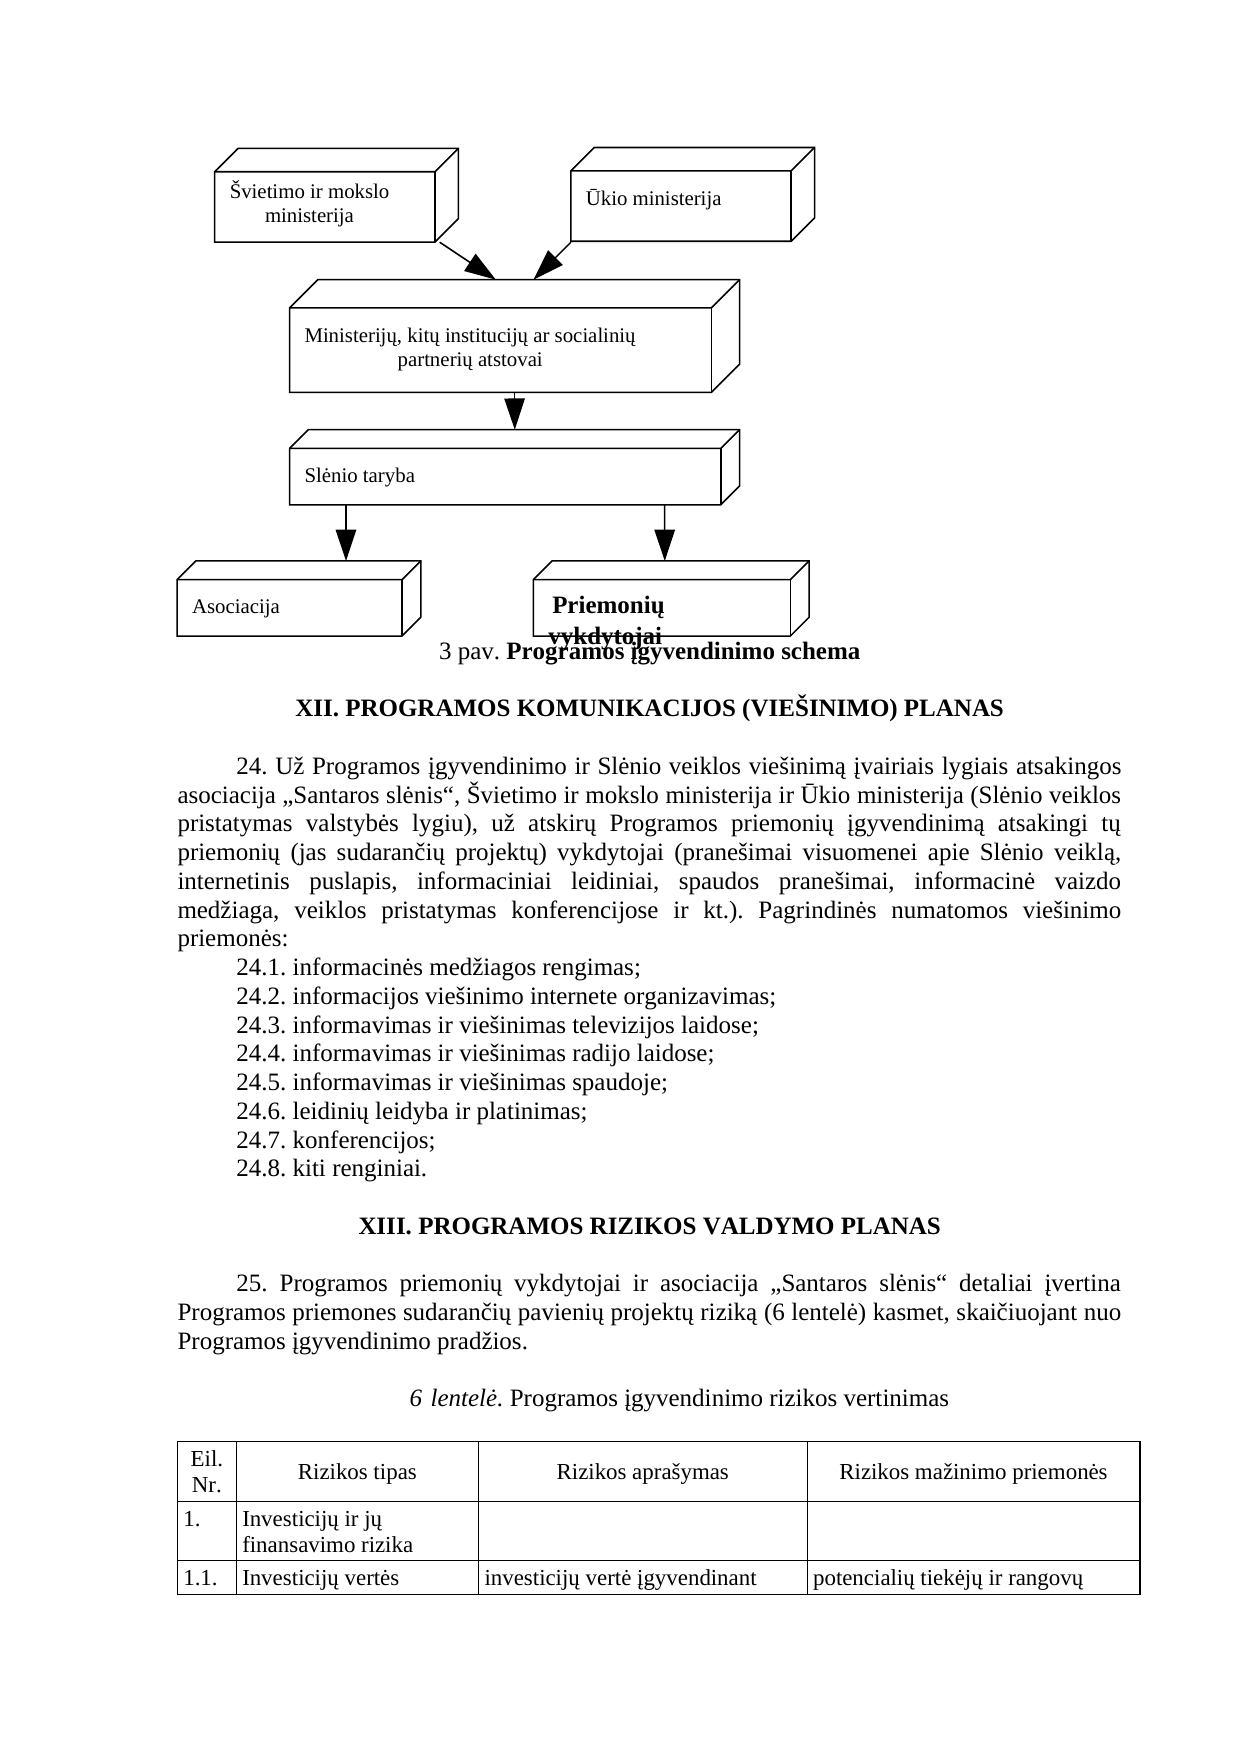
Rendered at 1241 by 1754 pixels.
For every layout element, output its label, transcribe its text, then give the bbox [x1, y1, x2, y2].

table_cell 1. [178, 1502, 236, 1560]
table_header Eil.Nr. [178, 1442, 236, 1501]
text 24. Už Programos įgyvendinimo ir Slėnio veiklos viešinimą įvairiais lygiais atsakingos asociacija „Santaros slėnis“, Švietimo ir mokslo ministerija ir Ūkio ministerija (Slėnio veiklos pristatymas valstybės lygiu), už atskirų Programos priemonių įgyvendinimą atsakingi tų priemonių (jas sudarančių projektų) vykdytojai (pranešimai visuomenei apie Slėnio veiklą, internetinis puslapis, informaciniai leidiniai, spaudos pranešimai, informacinė vaizdo medžiaga, veiklos pristatymas konferencijose ir kt.). Pagrindinės numatomos viešinimo priemonės: [177, 751, 1122, 952]
text 24.7. konferencijos; [177, 1125, 1122, 1153]
table_cell Investicijų vertės [237, 1561, 478, 1593]
text 24.6. leidinių leidyba ir platinimas; [177, 1096, 1122, 1125]
text 24.2. informacijos viešinimo internete organizavimas; [177, 981, 1122, 1010]
text 24.4. informavimas ir viešinimas radijo laidose; [177, 1038, 1122, 1067]
table_cell potencialių tiekėjų ir rangovų [808, 1561, 1139, 1593]
text 3 pav. Programos įgyvendinimo schema [640, 636, 1122, 665]
text 3 pav. Programos įgyvendinimo schema [177, 636, 643, 665]
table_cell [479, 1502, 807, 1560]
table_header Rizikos aprašymas [479, 1442, 807, 1501]
text XII. Programos komunikacijos (viešinimo) planas [177, 693, 1122, 722]
text 24.5. informavimas ir viešinimas spaudoje; [177, 1067, 1122, 1096]
text 6 lentelė. Programos įgyvendinimo rizikos vertinimas [177, 1383, 1122, 1412]
table_cell investicijų vertė įgyvendinant [479, 1561, 807, 1593]
text 24.8. kiti renginiai. [177, 1153, 1122, 1182]
table_header Rizikos mažinimo priemonės [808, 1442, 1139, 1501]
text 24.3. informavimas ir viešinimas televizijos laidose; [177, 1010, 1122, 1038]
text 24.1. informacinės medžiagos rengimas; [177, 952, 1122, 981]
table_header Rizikos tipas [237, 1442, 478, 1501]
table_cell 1.1. [178, 1561, 236, 1593]
table_cell [808, 1502, 1139, 1560]
table_cell Investicijų ir jų finansavimo rizika [237, 1502, 478, 1560]
text 25. Programos priemonių vykdytojai ir asociacija „Santaros slėnis“ detaliai įvertina Programos priemones sudarančių pavienių projektų riziką (6 lentelė) kasmet, skaičiuojant nuo Programos įgyvendinimo pradžios. [177, 1268, 1122, 1355]
text XIII. Programos rizikos valdymo planas [177, 1211, 1122, 1240]
